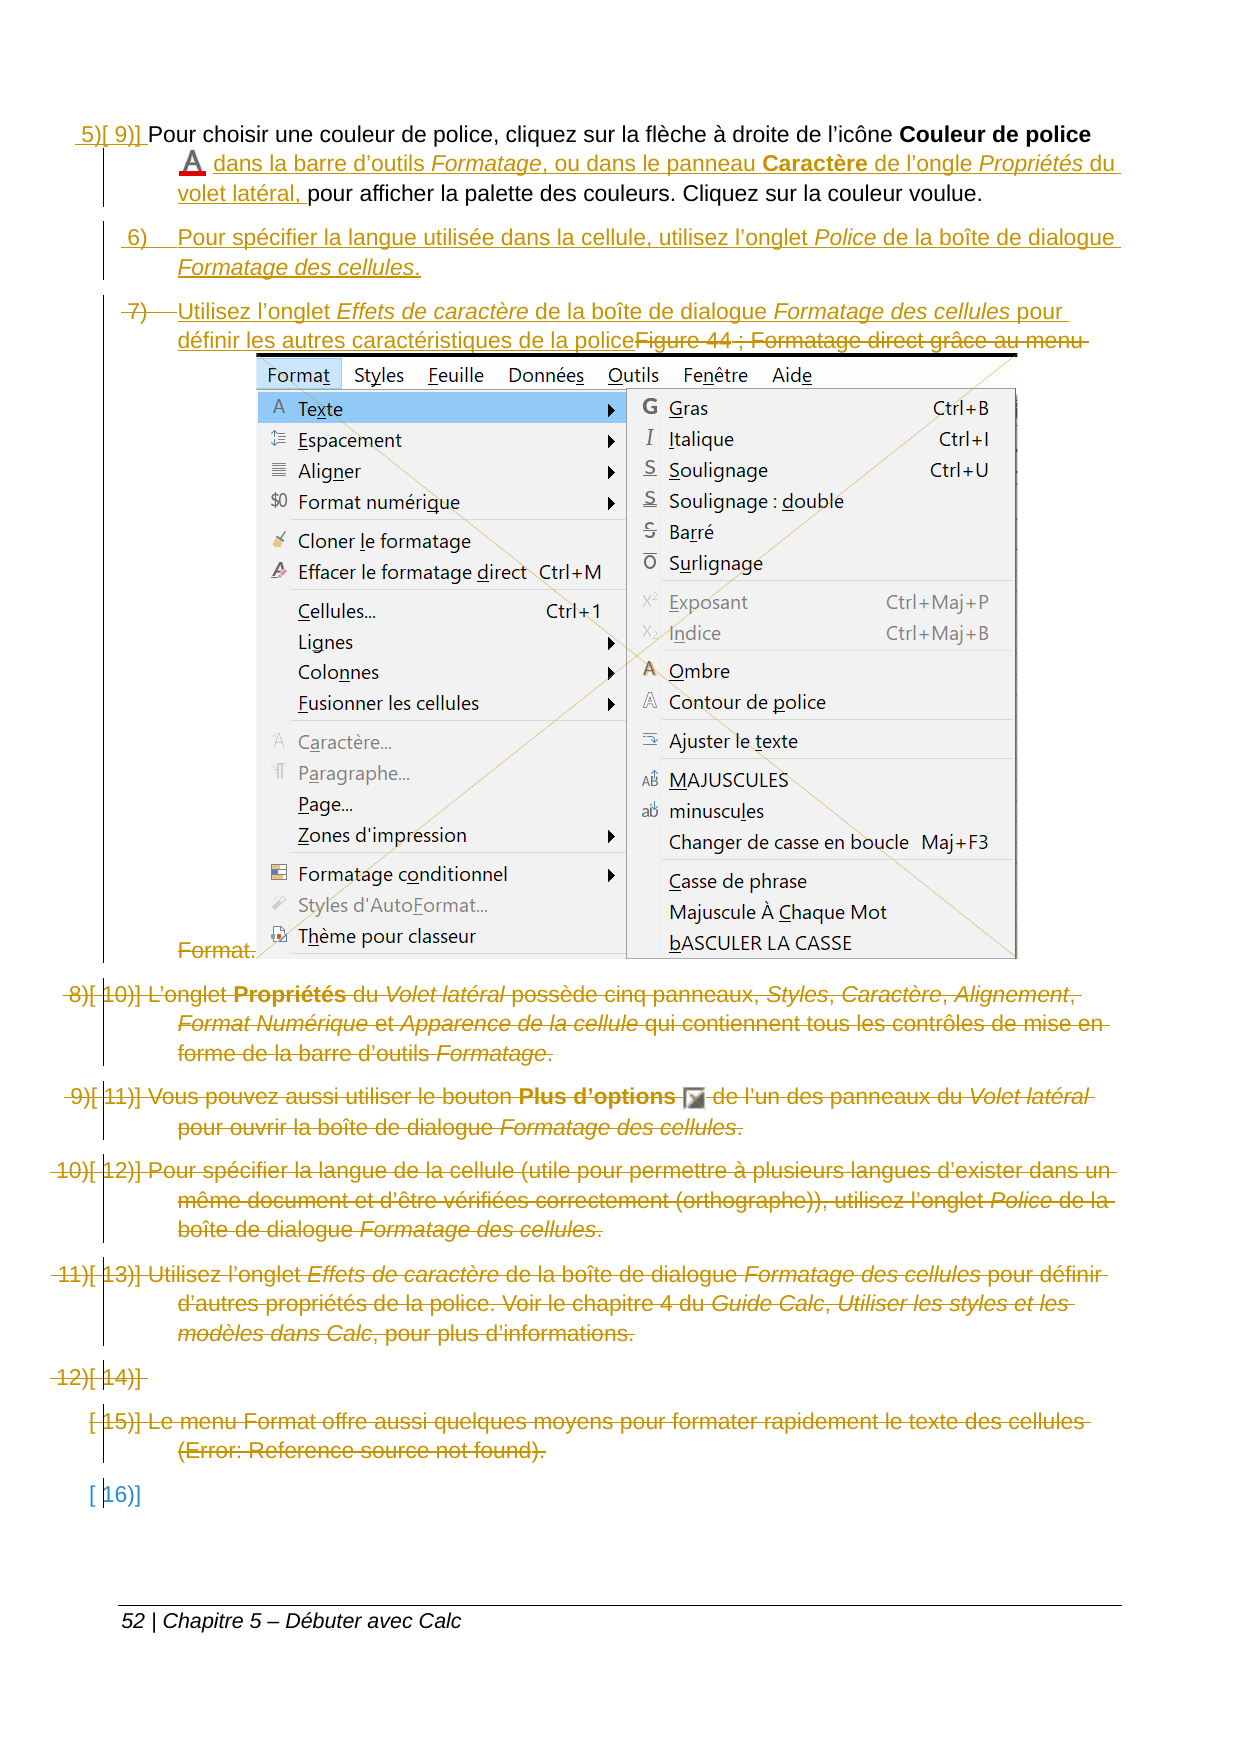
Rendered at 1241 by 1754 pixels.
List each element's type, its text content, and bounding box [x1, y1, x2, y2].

list Utilisez l’onglet Effets de caractère de la boîte de dialogue Formatage des cellules pour définir les autres caractéristiques de la police [148, 295, 1122, 963]
picture [257, 657, 1016, 959]
picture [177, 147, 207, 177]
picture [257, 353, 1016, 655]
list Pour choisir une couleur de police, cliquez sur la flèche à droite de l’icône Couleur de police dans la barre d’outils Formatage, ou dans le panneau Caractère de l’ongle Propriétés du volet latéral, pour afficher la palette des couleurs. Cliquez sur la couleur voulue. [148, 118, 1122, 207]
picture [682, 1088, 693, 1109]
picture [683, 1086, 705, 1097]
picture [256, 355, 635, 957]
picture [695, 1087, 707, 1110]
picture [639, 355, 1018, 957]
picture [683, 1100, 705, 1111]
list Pour spécifier la langue utilisée dans la cellule, utilisez l’onglet Police de la boîte de dialogue Formatage des cellules. [148, 221, 1122, 280]
